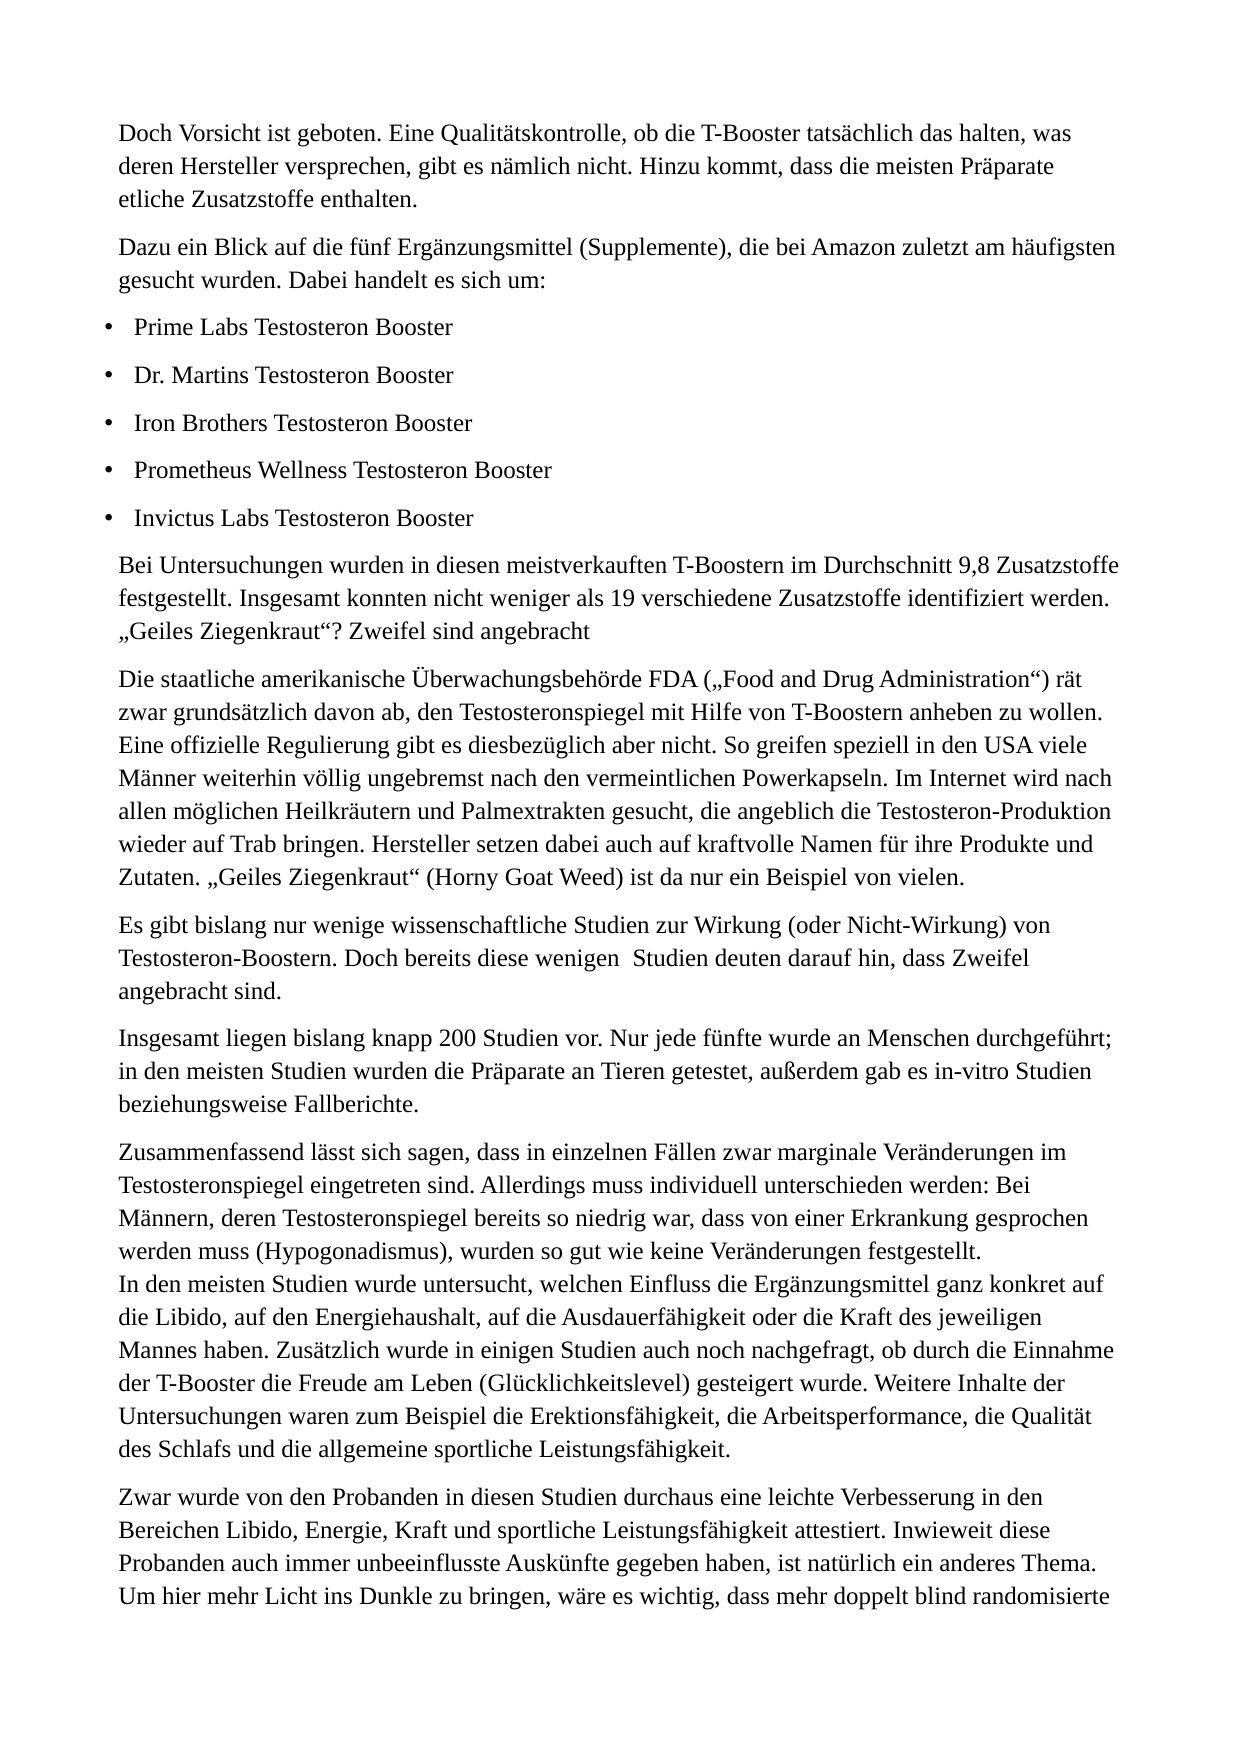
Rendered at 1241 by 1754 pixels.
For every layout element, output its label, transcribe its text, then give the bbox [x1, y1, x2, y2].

list Dr. Martins Testosteron Booster [118, 360, 1122, 389]
list Prometheus Wellness Testosteron Booster [118, 455, 1122, 484]
text Insgesamt liegen bislang knapp 200 Studien vor. Nur jede fünfte wurde an Menschen durchgeführt; in den meisten Studien wurden die Präparate an Tieren getestet, außerdem gab es in-vitro Studien beziehungsweise Fallberichte. [118, 1023, 1122, 1118]
list Invictus Labs Testosteron Booster [118, 503, 1122, 532]
text Dazu ein Blick auf die fünf Ergänzungsmittel (Supplemente), die bei Amazon zuletzt am häufigsten gesucht wurden. Dabei handelt es sich um: [118, 232, 1122, 293]
text Doch Vorsicht ist geboten. Eine Qualitätskontrolle, ob die T-Booster tatsächlich das halten, was deren Hersteller versprechen, gibt es nämlich nicht. Hinzu kommt, dass die meisten Präparate etliche Zusatzstoffe enthalten. [118, 118, 1122, 213]
text Zwar wurde von den Probanden in diesen Studien durchaus eine leichte Verbesserung in den Bereichen Libido, Energie, Kraft und sportliche Leistungsfähigkeit attestiert. Inwieweit diese Probanden auch immer unbeeinflusste Auskünfte gegeben haben, ist natürlich ein anderes Thema. Um hier mehr Licht ins Dunkle zu bringen, wäre es wichtig, dass mehr doppelt blind randomisierte [118, 1482, 1122, 1610]
list Iron Brothers Testosteron Booster [118, 408, 1122, 436]
text Es gibt bislang nur wenige wissenschaftliche Studien zur Wirkung (oder Nicht-Wirkung) von Testosteron-Boostern. Doch bereits diese wenigen Studien deuten darauf hin, dass Zweifel angebracht sind. [118, 910, 1122, 1004]
text Zusammenfassend lässt sich sagen, dass in einzelnen Fällen zwar marginale Veränderungen im Testosteronspiegel eingetreten sind. Allerdings muss individuell unterschieden werden: Bei Männern, deren Testosteronspiegel bereits so niedrig war, dass von einer Erkrankung gesprochen werden muss (Hypogonadismus), wurden so gut wie keine Veränderungen festgestellt. In den meisten Studien wurde untersucht, welchen Einfluss die Ergänzungsmittel ganz konkret auf die Libido, auf den Energiehaushalt, auf die Ausdauerfähigkeit oder die Kraft des jeweiligen Mannes haben. Zusätzlich wurde in einigen Studien auch noch nachgefragt, ob durch die Einnahme der T-Booster die Freude am Leben (Glücklichkeitslevel) gesteigert wurde. Weitere Inhalte der Untersuchungen waren zum Beispiel die Erektionsfähigkeit, die Arbeitsperformance, die Qualität des Schlafs und die allgemeine sportliche Leistungsfähigkeit. [118, 1137, 1122, 1463]
text Die staatliche amerikanische Überwachungsbehörde FDA („Food and Drug Administration“) rät zwar grundsätzlich davon ab, den Testosteronspiegel mit Hilfe von T-Boostern anheben zu wollen. Eine offizielle Regulierung gibt es diesbezüglich aber nicht. So greifen speziell in den USA viele Männer weiterhin völlig ungebremst nach den vermeintlichen Powerkapseln. Im Internet wird nach allen möglichen Heilkräutern und Palmextrakten gesucht, die angeblich die Testosteron-Produktion wieder auf Trab bringen. Hersteller setzen dabei auch auf kraftvolle Namen für ihre Produkte und Zutaten. „Geiles Ziegenkraut“ (Horny Goat Weed) ist da nur ein Beispiel von vielen. [118, 664, 1122, 891]
list Prime Labs Testosteron Booster [118, 312, 1122, 341]
text Bei Untersuchungen wurden in diesen meistverkauften T-Boostern im Durchschnitt 9,8 Zusatzstoffe festgestellt. Insgesamt konnten nicht weniger als 19 verschiedene Zusatzstoffe identifiziert werden. „Geiles Ziegenkraut“? Zweifel sind angebracht [118, 550, 1122, 645]
